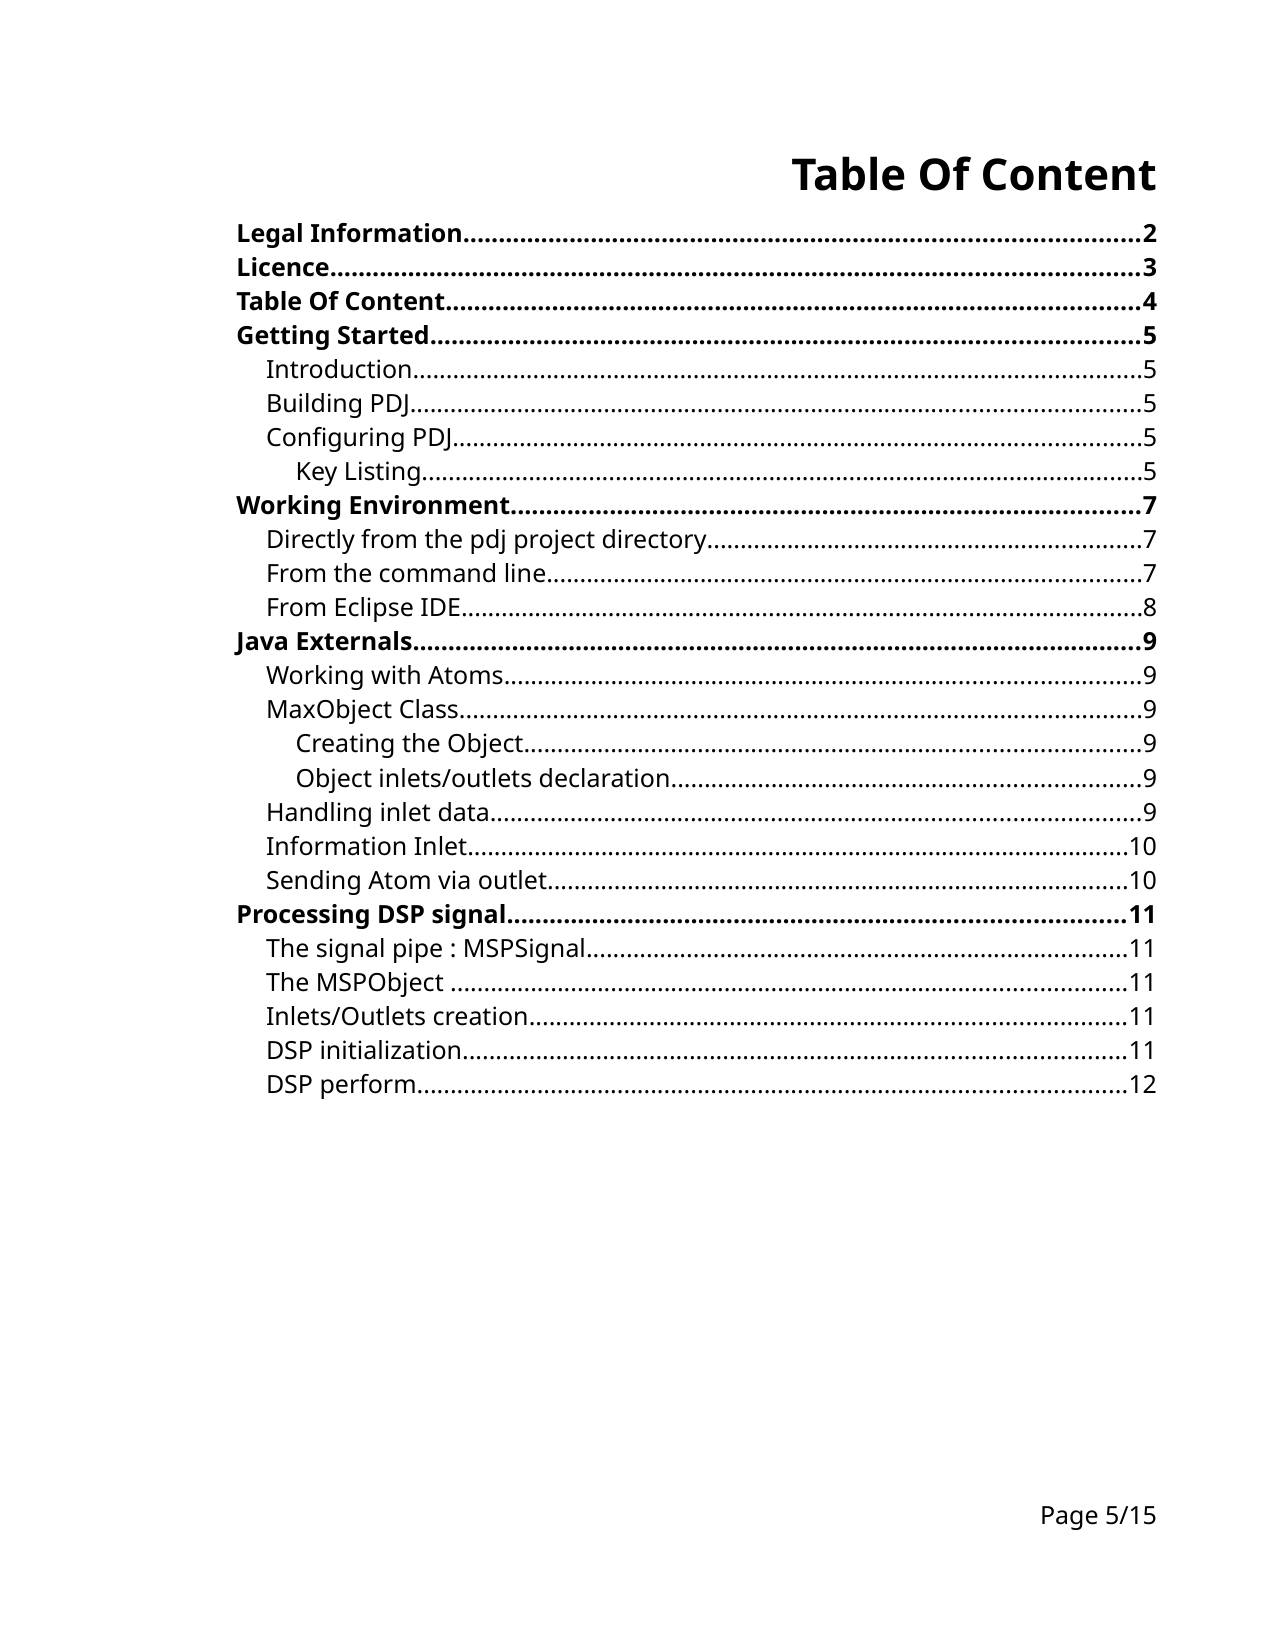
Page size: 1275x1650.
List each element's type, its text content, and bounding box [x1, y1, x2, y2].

text Handling inlet data 9 [266, 794, 1157, 828]
text Table Of Content 4 [236, 283, 1157, 317]
text The MSPObject 11 [266, 964, 1157, 999]
text The signal pipe : MSPSignal 11 [266, 931, 1157, 964]
text Working with Atoms 9 [266, 658, 1157, 692]
text Directly from the pdj project directory 7 [266, 522, 1157, 556]
text Working Environment 7 [236, 488, 1157, 522]
text Creating the Object 9 [295, 726, 1157, 760]
text Legal Information 2 [236, 215, 1157, 249]
text Licence 3 [236, 249, 1157, 283]
text Configuring PDJ 5 [266, 419, 1157, 454]
text Building PDJ 5 [266, 386, 1157, 419]
text DSP initialization 11 [266, 1033, 1157, 1067]
text MaxObject Class 9 [266, 692, 1157, 726]
text From the command line 7 [266, 556, 1157, 590]
text Inlets/Outlets creation 11 [266, 999, 1157, 1033]
text From Eclipse IDE 8 [266, 590, 1157, 624]
text Object inlets/outlets declaration 9 [295, 760, 1157, 794]
subtitle Table Of Content [118, 143, 1157, 203]
text Processing DSP signal 11 [236, 896, 1157, 931]
text Sending Atom via outlet 10 [266, 862, 1157, 896]
text DSP perform 12 [266, 1067, 1157, 1101]
text Key Listing 5 [295, 454, 1157, 488]
text Introduction 5 [266, 351, 1157, 386]
text Information Inlet 10 [266, 828, 1157, 862]
text Java Externals 9 [236, 624, 1157, 658]
text Getting Started 5 [236, 317, 1157, 351]
